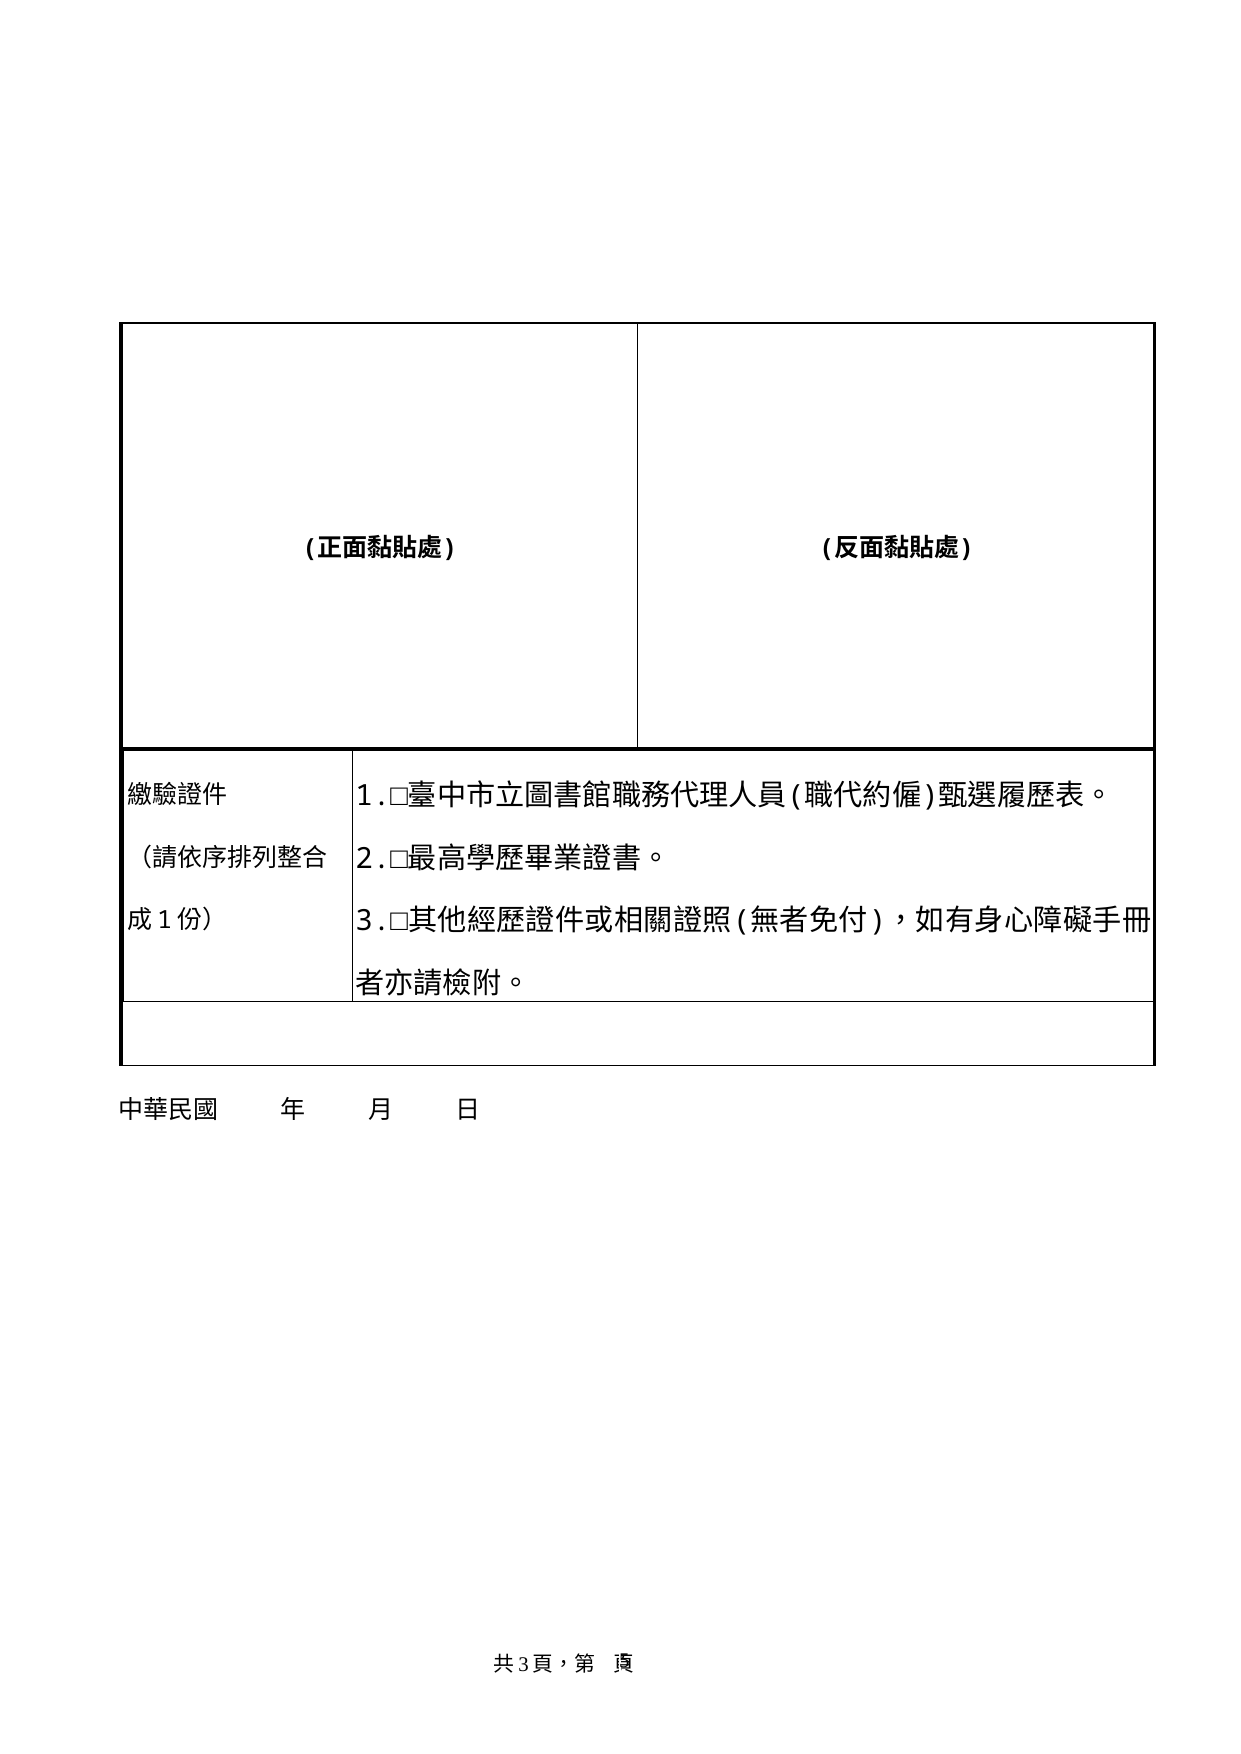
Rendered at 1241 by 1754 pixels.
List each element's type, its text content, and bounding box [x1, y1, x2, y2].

table_cell (反面黏貼處) [638, 324, 1153, 747]
table_cell (正面黏貼處) [123, 324, 637, 747]
table_cell [123, 1002, 1153, 1065]
table_header 1.□臺中市立圖書館職務代理人員(職代約僱)甄選履歷表。 2.□最高學歷畢業證書。 3.□其他經歷證件或相關證照(無者免付)，如有身心障礙手冊者亦請檢附。 [353, 751, 1153, 1001]
text 中華民國 年 月 日 [118, 1066, 1122, 1129]
table_header 繳驗證件 （請依序排列整合成1份） [124, 751, 352, 1001]
